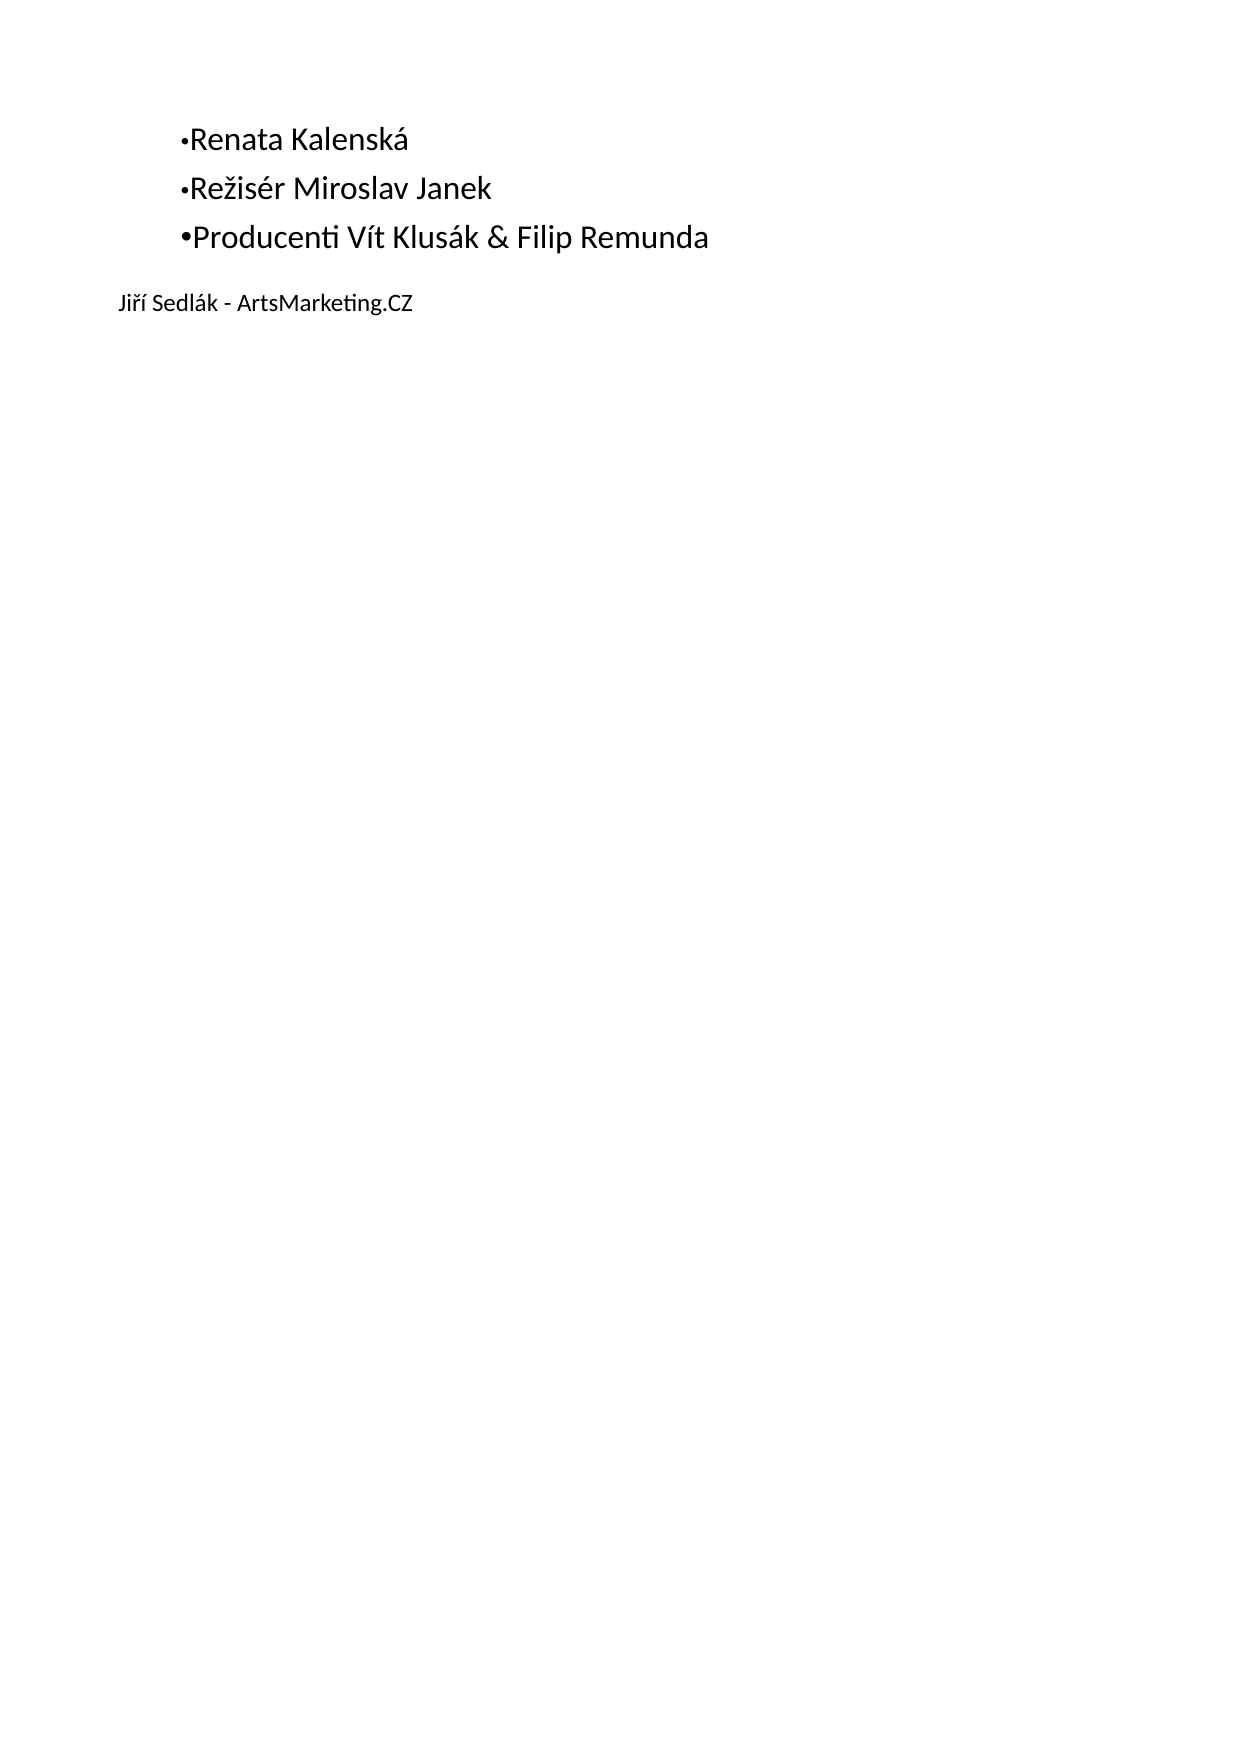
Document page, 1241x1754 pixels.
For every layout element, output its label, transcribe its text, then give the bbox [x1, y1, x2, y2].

list Producenti Vít Klusák & Filip Remunda [118, 216, 1122, 257]
list Režisér Miroslav Janek [118, 167, 1122, 208]
text Jiří Sedlák - ArtsMarketing.CZ [118, 279, 1122, 320]
list Renata Kalenská [118, 118, 1122, 159]
